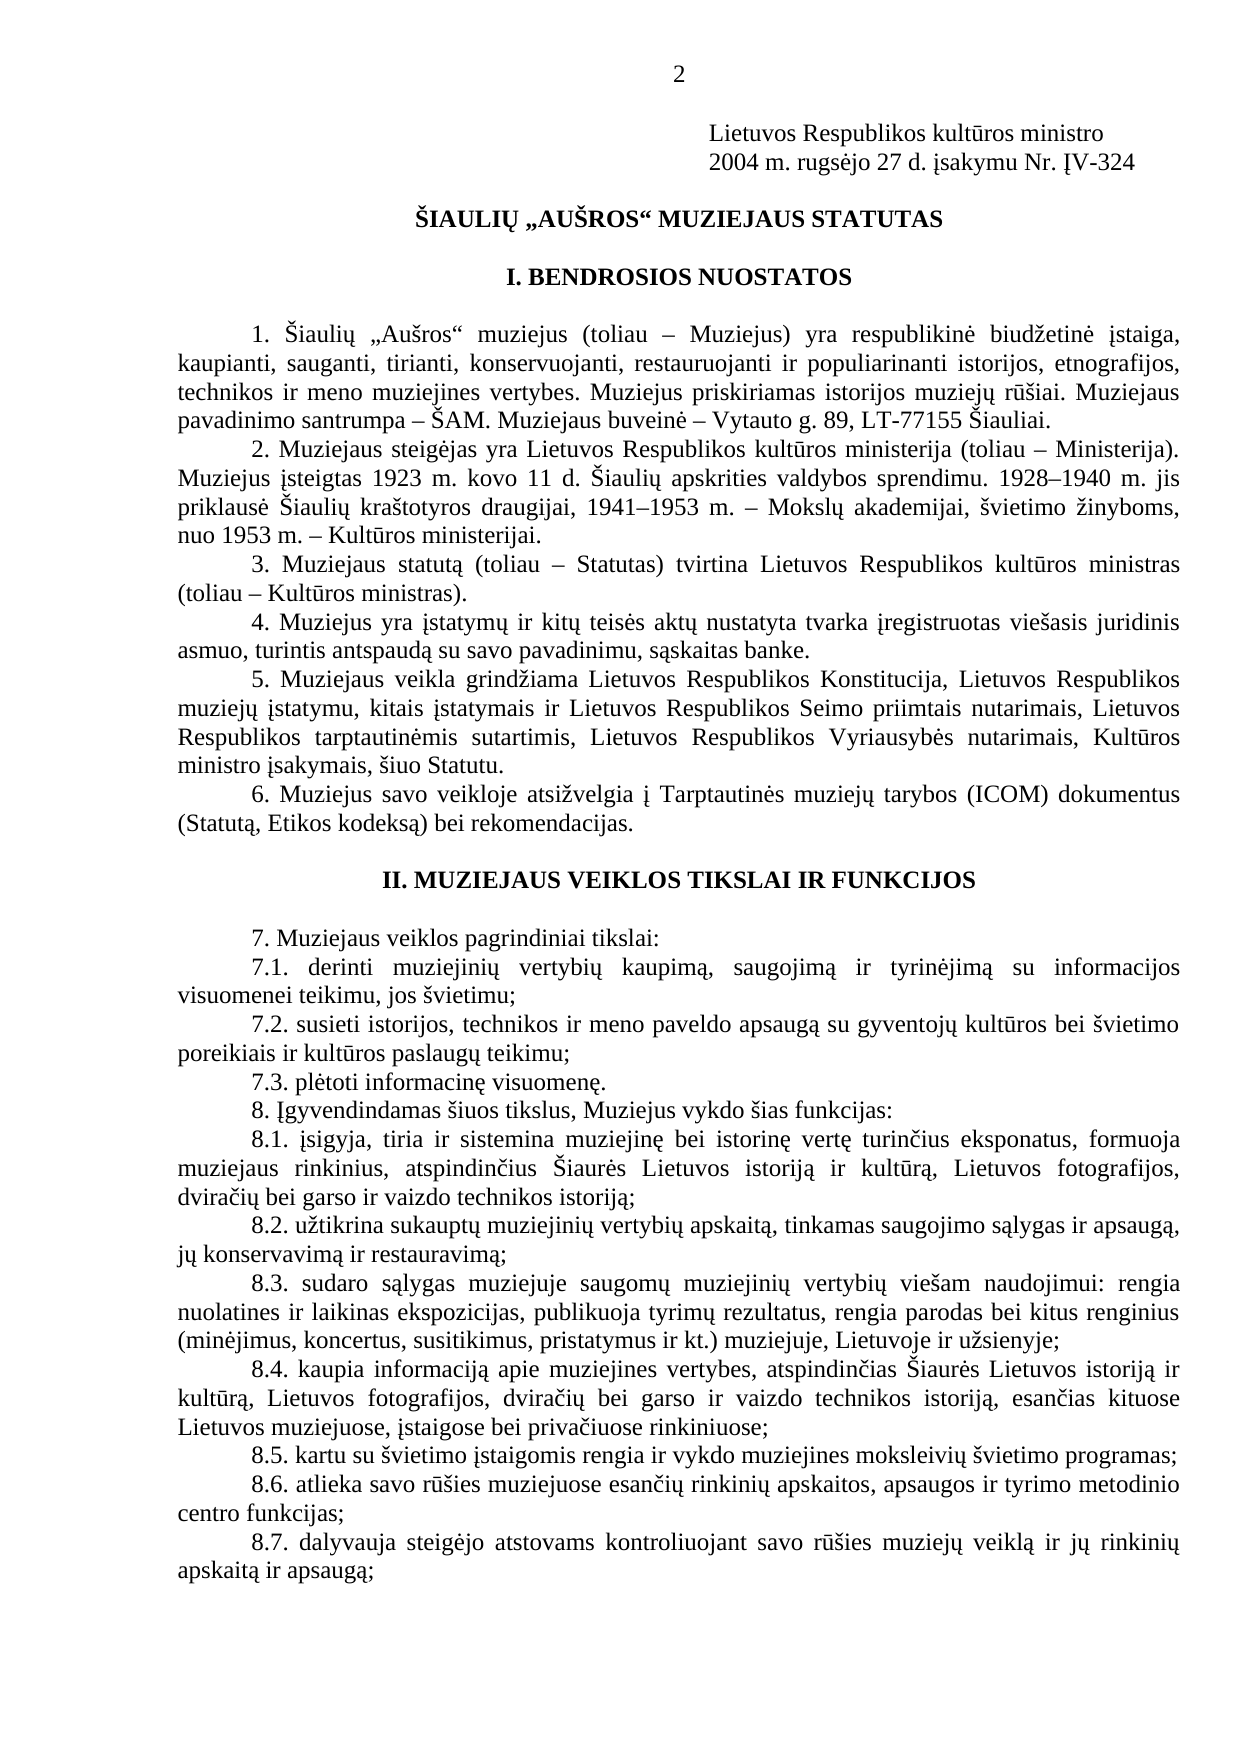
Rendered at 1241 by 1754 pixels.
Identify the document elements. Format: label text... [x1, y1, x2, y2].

text 2. Muziejaus steigėjas yra Lietuvos Respublikos kultūros ministerija (toliau – Ministerija). Muziejus įsteigtas 1923 m. kovo 11 d. Šiaulių apskrities valdybos sprendimu. 1928–1940 m. jis priklausė Šiaulių kraštotyros draugijai, 1941–1953 m. – Mokslų akademijai, švietimo žinyboms, nuo 1953 m. – Kultūros ministerijai. [177, 434, 1181, 549]
text 8.1. įsigyja, tiria ir sistemina muziejinę bei istorinę vertę turinčius eksponatus, formuoja muziejaus rinkinius, atspindinčius Šiaurės Lietuvos istoriją ir kultūrą, Lietuvos fotografijos, dviračių bei garso ir vaizdo technikos istoriją; [177, 1124, 1181, 1211]
text 8.4. kaupia informaciją apie muziejines vertybes, atspindinčias Šiaurės Lietuvos istoriją ir kultūrą, Lietuvos fotografijos, dviračių bei garso ir vaizdo technikos istoriją, esančias kituose Lietuvos muziejuose, įstaigose bei privačiuose rinkiniuose; [177, 1354, 1181, 1441]
text 8.3. sudaro sąlygas muziejuje saugomų muziejinių vertybių viešam naudojimui: rengia nuolatines ir laikinas ekspozicijas, publikuoja tyrimų rezultatus, rengia parodas bei kitus renginius (minėjimus, koncertus, susitikimus, pristatymus ir kt.) muziejuje, Lietuvoje ir užsienyje; [177, 1268, 1181, 1354]
text 8.6. atlieka savo rūšies muziejuose esančių rinkinių apskaitos, apsaugos ir tyrimo metodinio centro funkcijas; [177, 1469, 1181, 1527]
text 6. Muziejus savo veikloje atsižvelgia į Tarptautinės muziejų tarybos (ICOM) dokumentus (Statutą, Etikos kodeksą) bei rekomendacijas. [177, 779, 1181, 837]
text 7.2. susieti istorijos, technikos ir meno paveldo apsaugą su gyventojų kultūros bei švietimo poreikiais ir kultūros paslaugų teikimu; [177, 1009, 1181, 1067]
text 7. Muziejaus veiklos pagrindiniai tikslai: [177, 923, 1181, 952]
text I. BENDROSIOS NUOSTATOS [177, 262, 1181, 291]
text 8.5. kartu su švietimo įstaigomis rengia ir vykdo muziejines moksleivių švietimo programas; [177, 1441, 1181, 1469]
text 7.1. derinti muziejinių vertybių kaupimą, saugojimą ir tyrinėjimą su informacijos visuomenei teikimu, jos švietimu; [177, 952, 1181, 1009]
text 8. Įgyvendindamas šiuos tikslus, Muziejus vykdo šias funkcijas: [177, 1096, 1181, 1124]
text 3. Muziejaus statutą (toliau – Statutas) tvirtina Lietuvos Respublikos kultūros ministras (toliau – Kultūros ministras). [177, 549, 1181, 607]
text 2004 m. rugsėjo 27 d. įsakymu Nr. ĮV-324 [177, 147, 1181, 176]
text 4. Muziejus yra įstatymų ir kitų teisės aktų nustatyta tvarka įregistruotas viešasis juridinis asmuo, turintis antspaudą su savo pavadinimu, sąskaitas banke. [177, 607, 1181, 664]
text II. MUZIEJAUS VEIKLOS TIKSLAI IR FUNKCIJOS [177, 866, 1181, 894]
text 7.3. plėtoti informacinę visuomenę. [177, 1067, 1181, 1096]
text 8.2. užtikrina sukauptų muziejinių vertybių apskaitą, tinkamas saugojimo sąlygas ir apsaugą, jų konservavimą ir restauravimą; [177, 1211, 1181, 1268]
text 5. Muziejaus veikla grindžiama Lietuvos Respublikos Konstitucija, Lietuvos Respublikos muziejų įstatymu, kitais įstatymais ir Lietuvos Respublikos Seimo priimtais nutarimais, Lietuvos Respublikos tarptautinėmis sutartimis, Lietuvos Respublikos Vyriausybės nutarimais, Kultūros ministro įsakymais, šiuo Statutu. [177, 664, 1181, 779]
text 8.7. dalyvauja steigėjo atstovams kontroliuojant savo rūšies muziejų veiklą ir jų rinkinių apskaitą ir apsaugą; [177, 1527, 1181, 1584]
text ŠIAULIŲ „AUŠROS“ MUZIEJAUS STATUTAS [177, 204, 1181, 233]
text 1. Šiaulių „Aušros“ muziejus (toliau – Muziejus) yra respublikinė biudžetinė įstaiga, kaupianti, sauganti, tirianti, konservuojanti, restauruojanti ir populiarinanti istorijos, etnografijos, technikos ir meno muziejines vertybes. Muziejus priskiriamas istorijos muziejų rūšiai. Muziejaus pavadinimo santrumpa – ŠAM. Muziejaus buveinė – Vytauto g. 89, LT-77155 Šiauliai. [177, 319, 1181, 434]
text Lietuvos Respublikos kultūros ministro [177, 118, 1181, 147]
